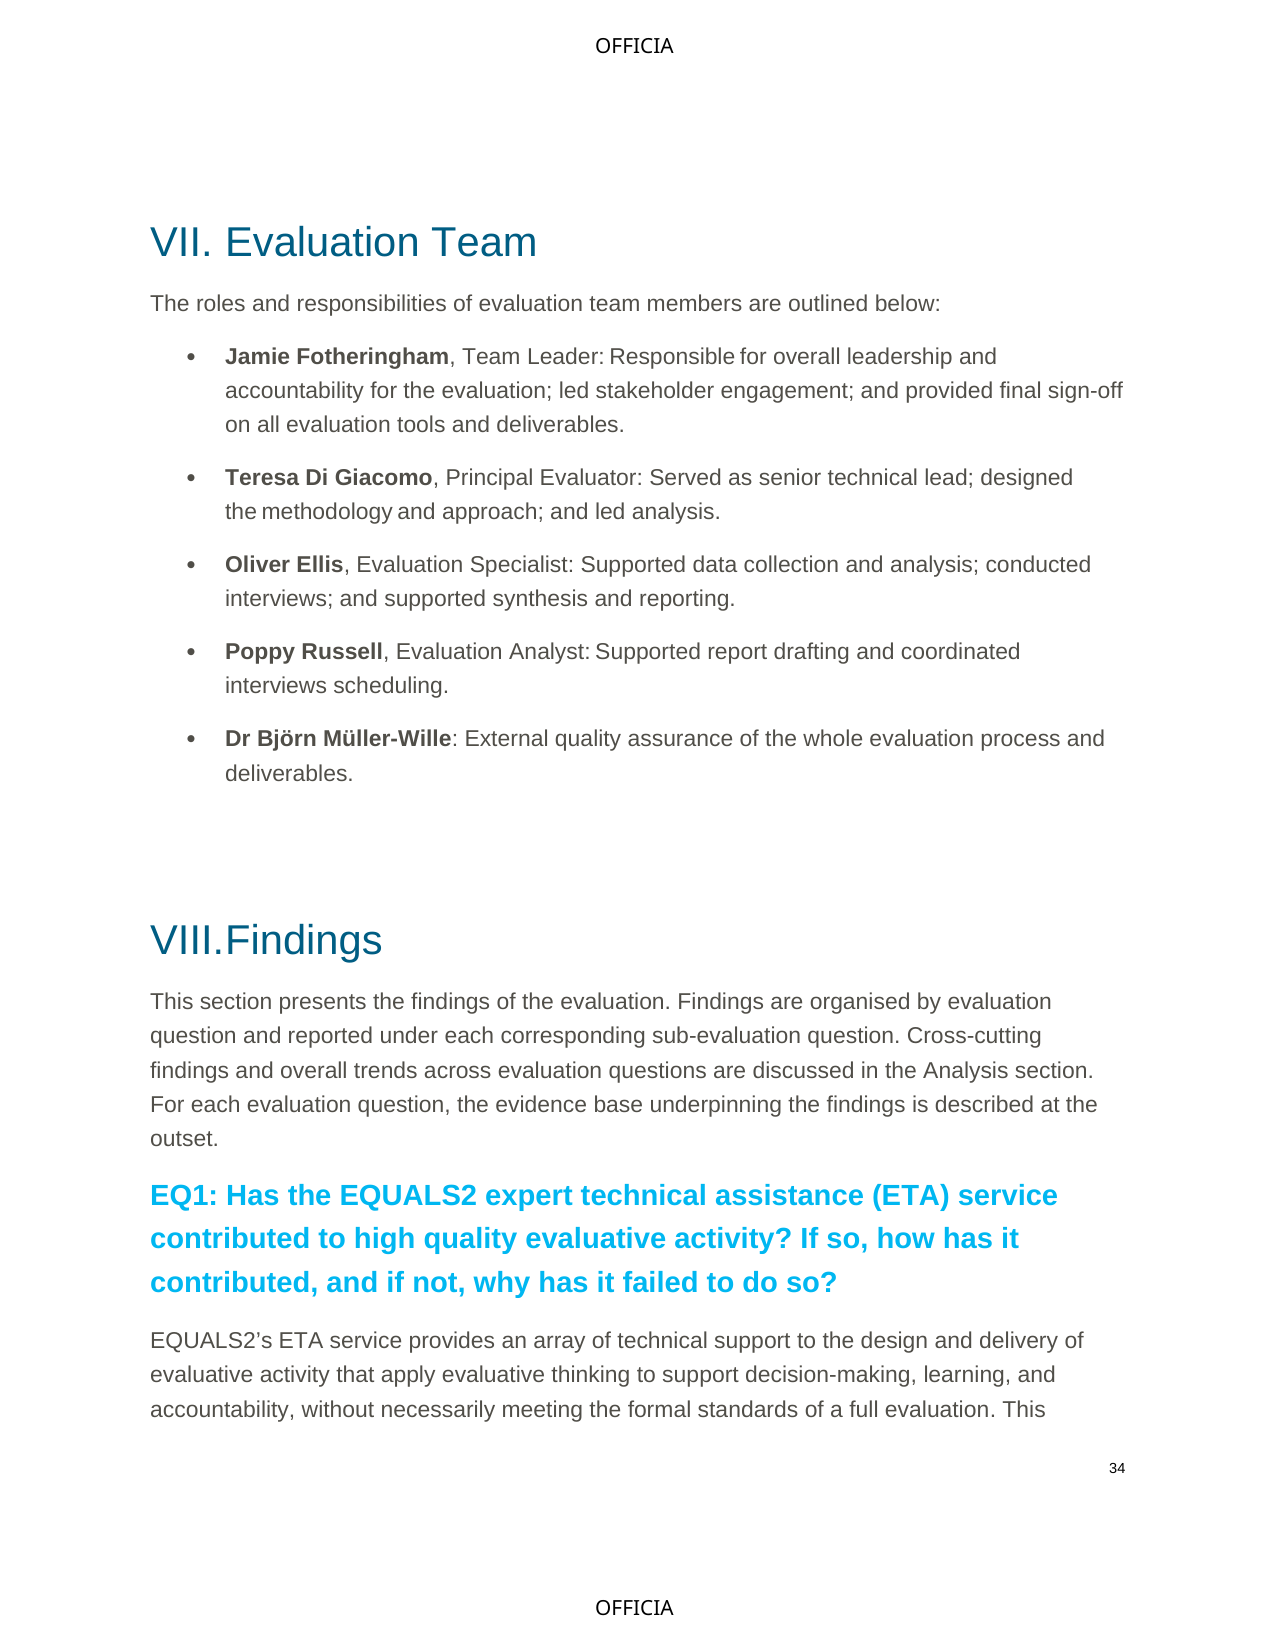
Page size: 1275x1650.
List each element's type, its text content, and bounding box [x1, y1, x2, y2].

text EQUALS2’s ETA service provides an array of technical support to the design and delivery of evaluative activity that apply evaluative thinking to support decision‑making, learning, and accountability, without necessarily meeting the formal standards of a full evaluation. This [150, 1327, 1125, 1422]
text The roles and responsibilities of evaluation team members are outlined below: [150, 290, 1125, 316]
title Evaluation Team [150, 217, 1125, 265]
list Jamie Fotheringham, Team Leader: Responsible for overall leadership and accountability for the evaluation; led stakeholder engagement; and provided final sign-off on all evaluation tools and deliverables. [187, 343, 1125, 437]
list Teresa Di Giacomo, Principal Evaluator: Served as senior technical lead; designed the methodology and approach; and led analysis. [187, 464, 1125, 524]
list Dr Björn Müller-Wille: External quality assurance of the whole evaluation process and deliverables. [187, 725, 1125, 786]
list Poppy Russell, Evaluation Analyst: Supported report drafting and coordinated interviews scheduling. [187, 638, 1125, 699]
title Findings [150, 915, 1125, 963]
list Oliver Ellis, Evaluation Specialist: Supported data collection and analysis; conducted interviews; and supported synthesis and reporting. [187, 551, 1125, 612]
text EQ1: Has the EQUALS2 expert technical assistance (ETA) service contributed to high quality evaluative activity? If so, how has it contributed, and if not, why has it failed to do so? [150, 1178, 1125, 1298]
text This section presents the findings of the evaluation. Findings are organised by evaluation question and reported under each corresponding sub-evaluation question. Cross-cutting findings and overall trends across evaluation questions are discussed in the Analysis section. For each evaluation question, the evidence base underpinning the findings is described at the outset. [150, 988, 1125, 1151]
